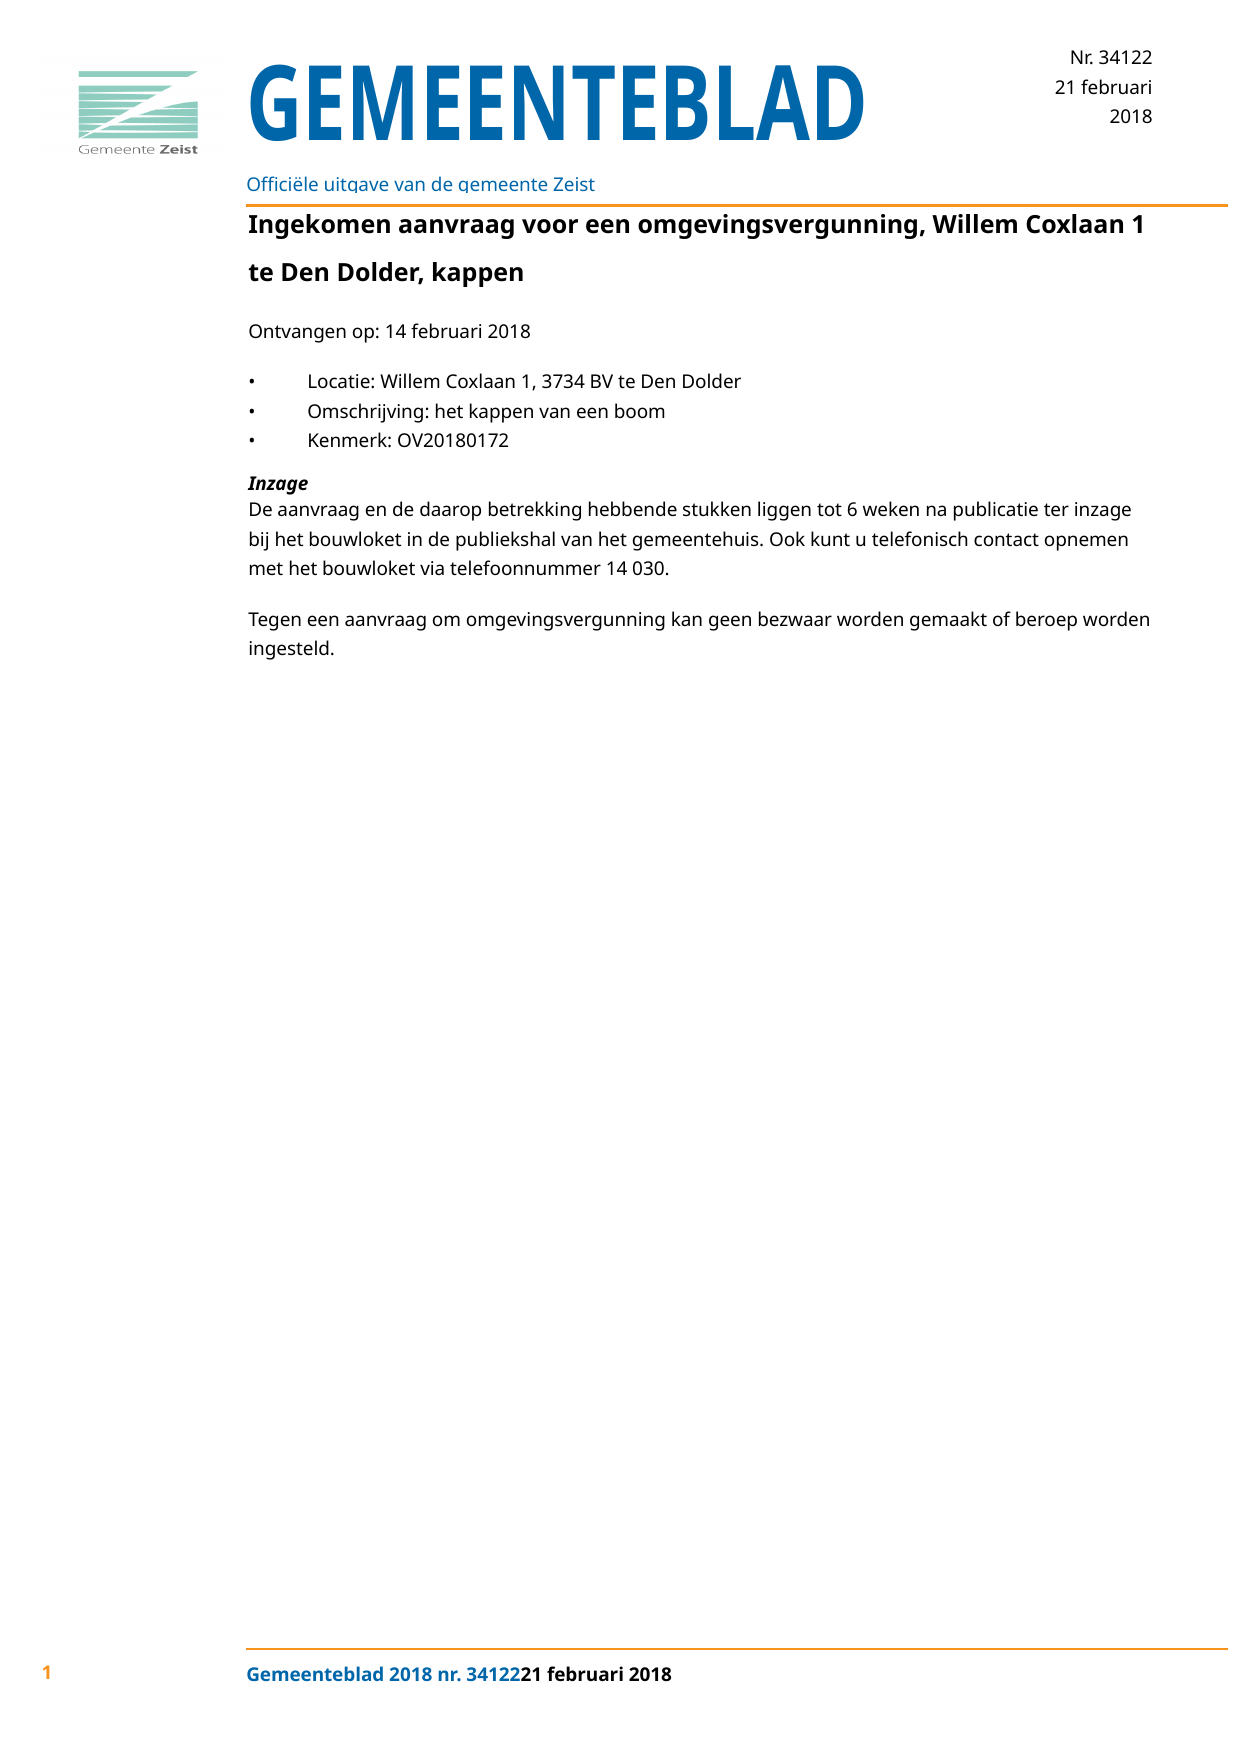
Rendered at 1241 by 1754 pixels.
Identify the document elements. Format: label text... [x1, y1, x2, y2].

text De aanvraag en de daarop betrekking hebbende stukken liggen tot 6 weken na publicatie ter inzage bij het bouwloket in de publiekshal van het gemeentehuis. Ook kunt u telefonisch contact opnemen met het bouwloket via telefoonnummer 14 030. [248, 496, 1152, 581]
text Inzage [248, 471, 1152, 496]
list Locatie: Willem Coxlaan 1, 3734 BV te Den Dolder [248, 368, 1152, 394]
text Tegen een aanvraag om omgevingsvergunning kan geen bezwaar worden gemaakt of beroep worden ingesteld. [248, 606, 1152, 661]
picture [41, 47, 231, 172]
text Ontvangen op: 14 februari 2018 [248, 318, 1152, 344]
text Ingekomen aanvraag voor een omgevingsvergunning, Willem Coxlaan 1 te Den Dolder, kappen [248, 207, 1152, 288]
list Kenmerk: OV20180172 [248, 427, 1152, 453]
list Omschrijving: het kappen van een boom [248, 398, 1152, 424]
